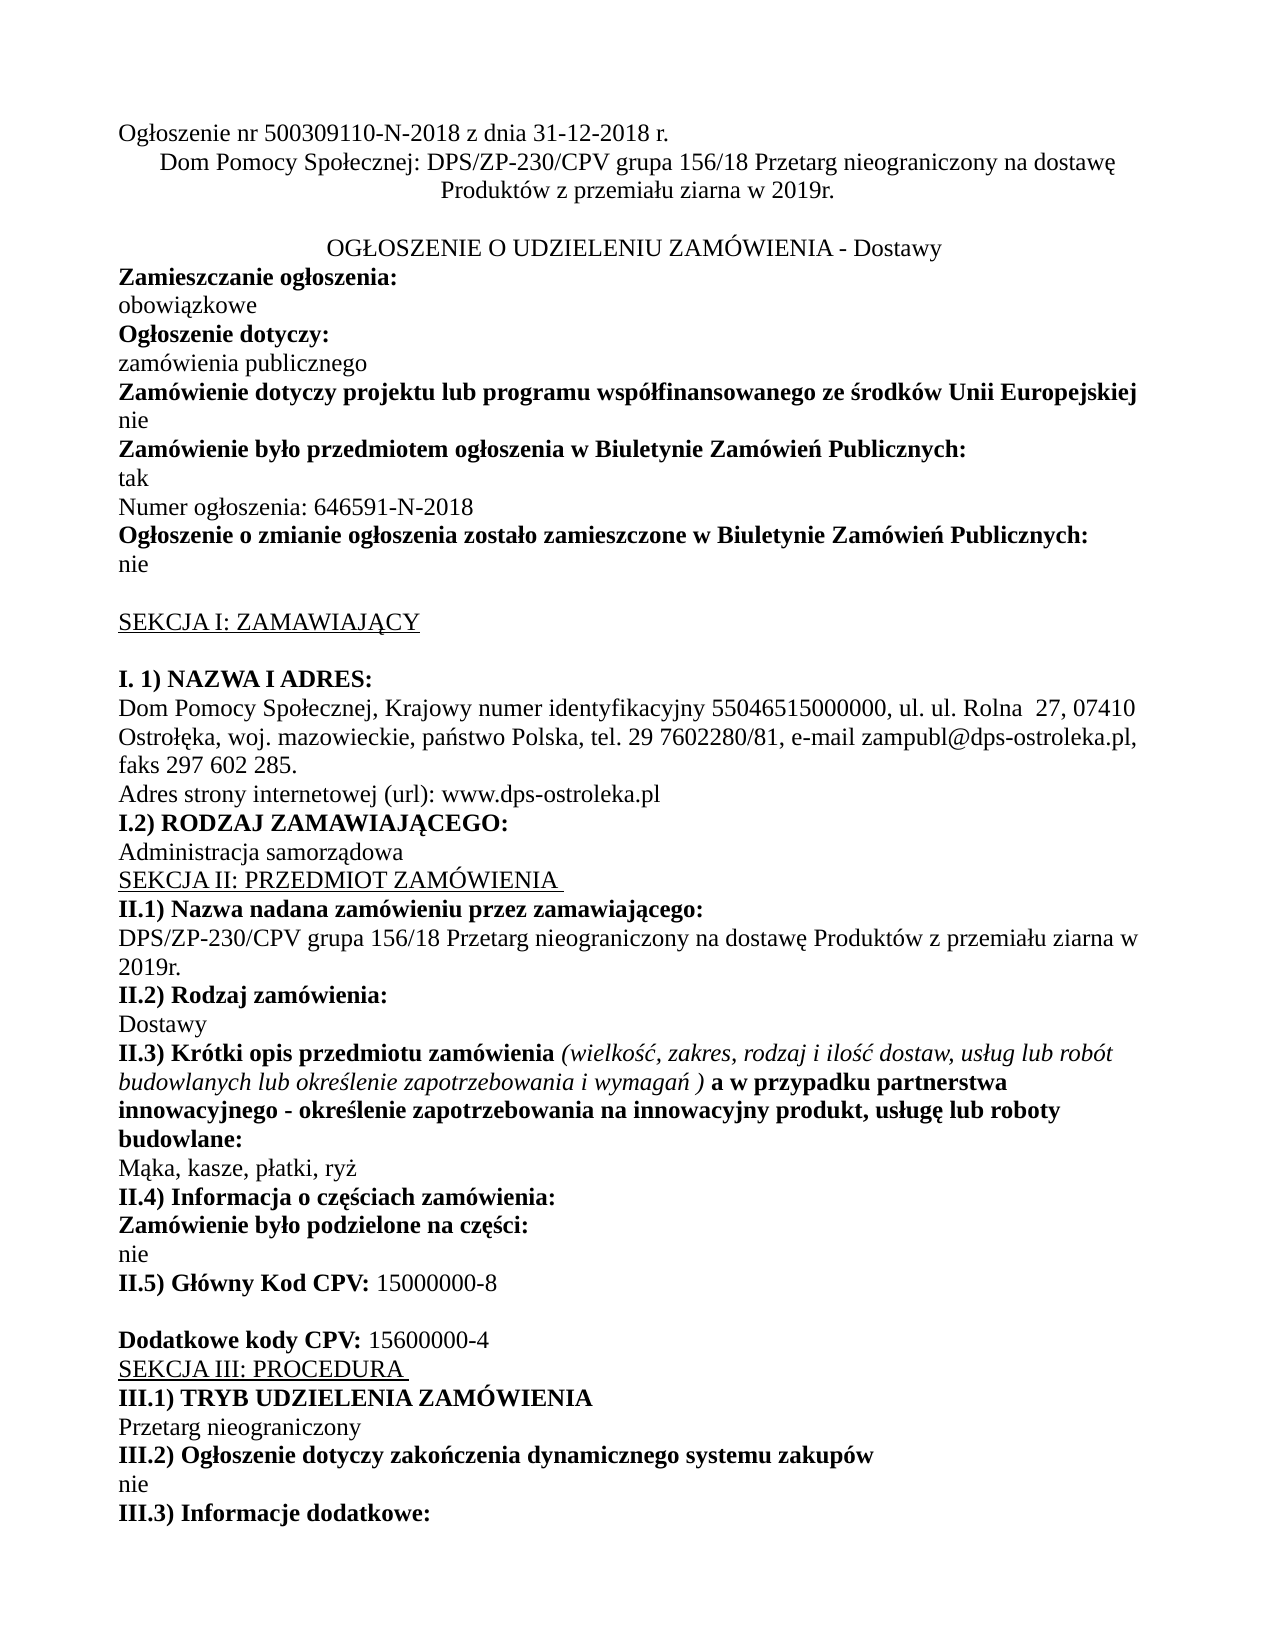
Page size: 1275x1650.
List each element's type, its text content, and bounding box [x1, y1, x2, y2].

text nie [118, 1239, 1157, 1268]
text tak Numer ogłoszenia: 646591-N-2018 [118, 463, 1157, 521]
text DPS/ZP-230/CPV grupa 156/18 Przetarg nieograniczony na dostawę Produktów z przemiału ziarna w 2019r. [118, 923, 1157, 981]
text III.2) Ogłoszenie dotyczy zakończenia dynamicznego systemu zakupów [118, 1441, 1157, 1469]
text II.3) Krótki opis przedmiotu zamówienia (wielkość, zakres, rodzaj i ilość dostaw, usług lub robót budowlanych lub określenie zapotrzebowania i wymagań ) a w przypadku partnerstwa innowacyjnego - określenie zapotrzebowania na innowacyjny produkt, usługę lub roboty budowlane: [118, 1038, 1157, 1153]
text Zamówienie dotyczy projektu lub programu współfinansowanego ze środków Unii Europejskiej [118, 377, 1157, 406]
text Ogłoszenie dotyczy: [118, 319, 1157, 348]
text II.1) Nazwa nadana zamówieniu przez zamawiającego: [118, 894, 1157, 923]
text zamówienia publicznego [118, 348, 1157, 377]
text II.5) Główny Kod CPV: 15000000-8 [118, 1268, 1157, 1297]
text Administracja samorządowa [118, 837, 1157, 866]
text I. 1) NAZWA I ADRES: [118, 664, 1157, 693]
text Zamówienie było przedmiotem ogłoszenia w Biuletynie Zamówień Publicznych: [118, 434, 1157, 463]
text III.1) TRYB UDZIELENIA ZAMÓWIENIA [118, 1383, 1157, 1412]
text nie [118, 1469, 1157, 1498]
text Przetarg nieograniczony [118, 1412, 1157, 1441]
text Dom Pomocy Społecznej: DPS/ZP-230/CPV grupa 156/18 Przetarg nieograniczony na dostawę Produktów z przemiału ziarna w 2019r. OGŁOSZENIE O UDZIELENIU ZAMÓWIENIA - Dostawy [118, 147, 1157, 262]
text SEKCJA II: PRZEDMIOT ZAMÓWIENIA [118, 866, 1157, 894]
text Mąka, kasze, płatki, ryż [118, 1153, 1157, 1182]
text II.2) Rodzaj zamówienia: [118, 981, 1157, 1009]
text Ogłoszenie o zmianie ogłoszenia zostało zamieszczone w Biuletynie Zamówień Publicznych: [118, 521, 1157, 549]
text III.3) Informacje dodatkowe: [118, 1498, 1157, 1527]
text II.4) Informacja o częściach zamówienia: Zamówienie było podzielone na części: [118, 1182, 1157, 1239]
text Ogłoszenie nr 500309110-N-2018 z dnia 31-12-2018 r. [118, 118, 1157, 147]
text Dodatkowe kody CPV: 15600000-4 [118, 1326, 1157, 1354]
text Dom Pomocy Społecznej, Krajowy numer identyfikacyjny 55046515000000, ul. ul. Rolna 27, 07410 Ostrołęka, woj. mazowieckie, państwo Polska, tel. 29 7602280/81, e-mail zampubl@dps-ostroleka.pl, faks 297 602 285. Adres strony internetowej (url): www.dps-ostroleka.pl [118, 693, 1157, 808]
text nie [118, 549, 1157, 578]
text Zamieszczanie ogłoszenia: [118, 262, 1157, 291]
text I.2) RODZAJ ZAMAWIAJĄCEGO: [118, 808, 1157, 837]
text nie [118, 406, 1157, 434]
text obowiązkowe [118, 291, 1157, 319]
text Dostawy [118, 1009, 1157, 1038]
text SEKCJA I: ZAMAWIAJĄCY [118, 607, 1157, 636]
text SEKCJA III: PROCEDURA [118, 1354, 1157, 1383]
